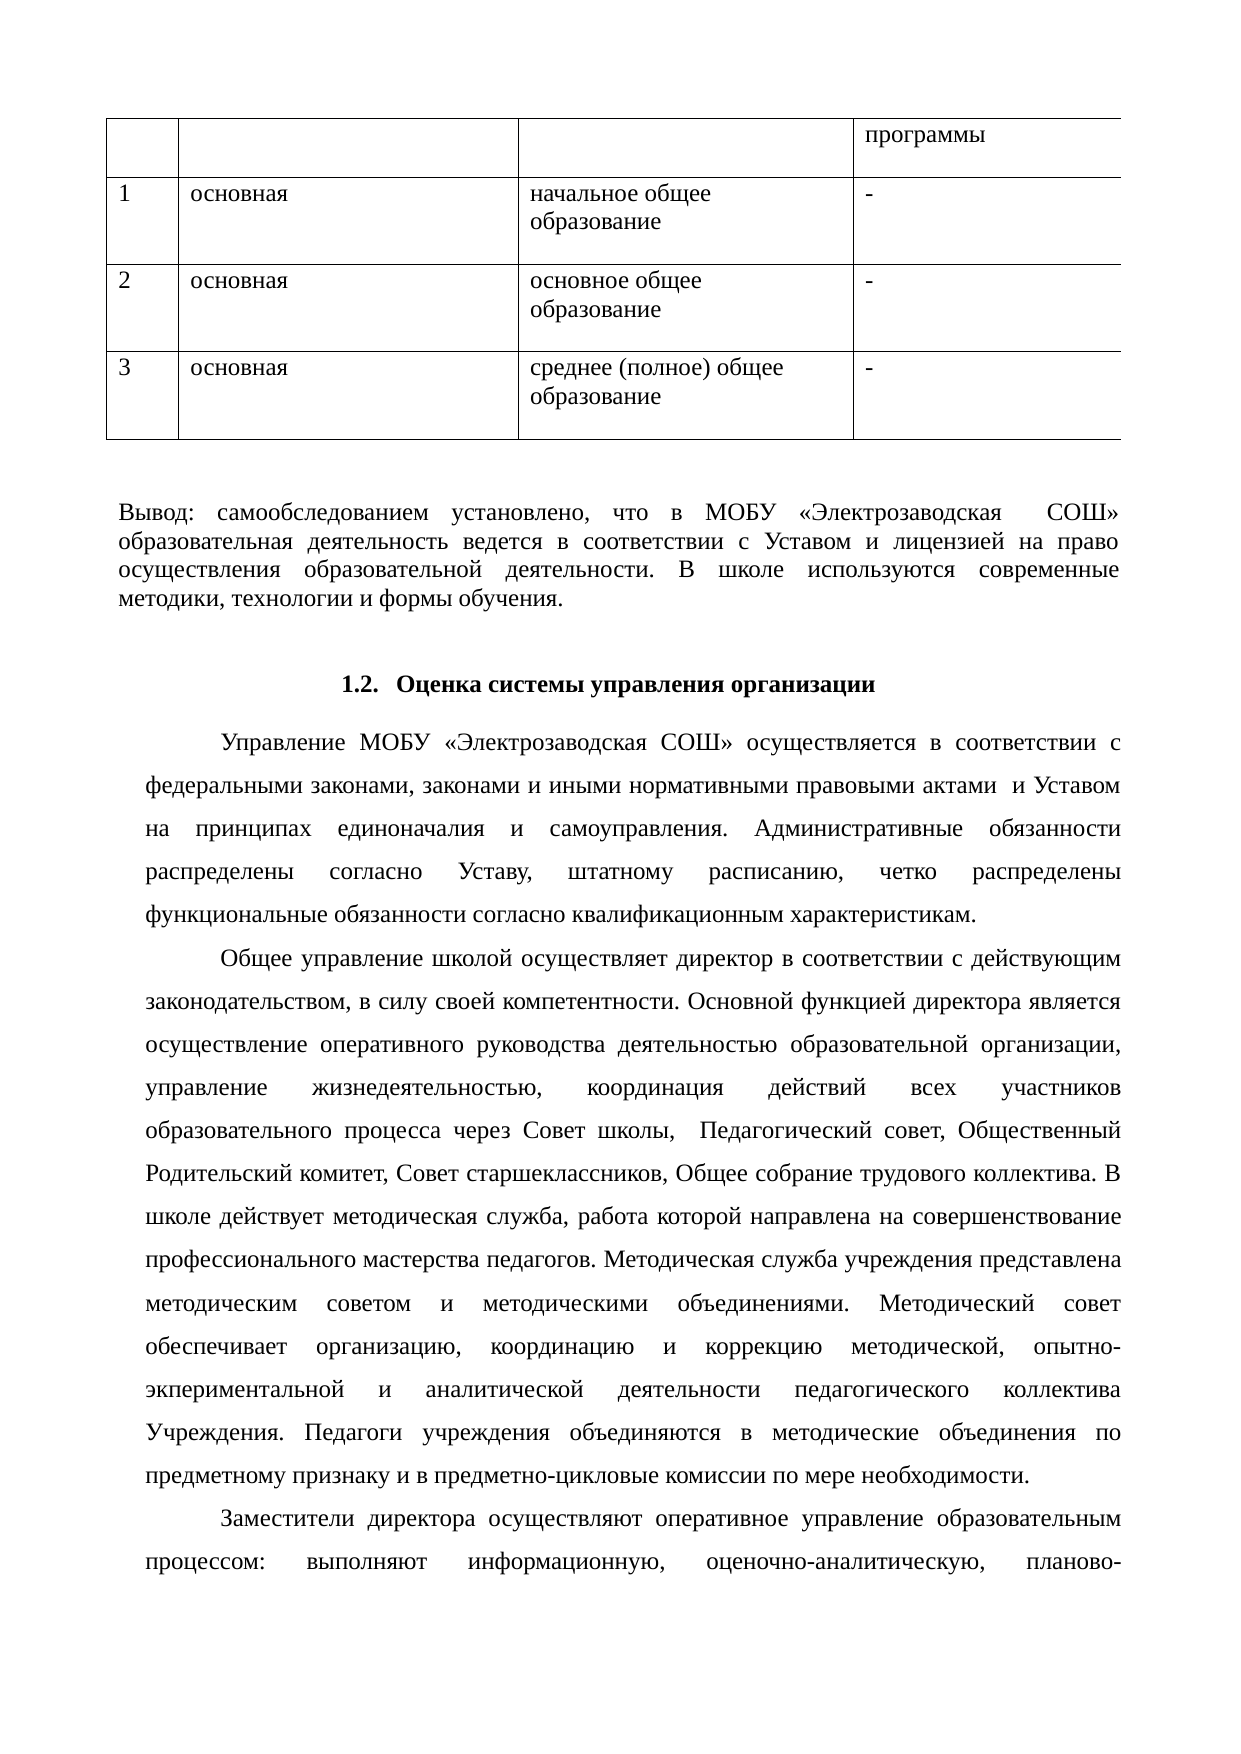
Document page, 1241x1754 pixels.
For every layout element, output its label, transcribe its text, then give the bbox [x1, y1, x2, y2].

text Заместители директора осуществляют оперативное управление образовательным процессом: выполняют информационную, оценочно-аналитическую, планово- [145, 1503, 1122, 1575]
list Оценка системы управления организации [341, 669, 1122, 698]
table_cell 1 [107, 178, 178, 264]
text Общее управление школой осуществляет директор в соответствии с действующим законодательством, в силу своей компетентности. Основной функцией директора является осуществление оперативного руководства деятельностью образовательной организации, управление жизнедеятельностью, координация действий всех участников образовательного процесса через Совет школы, Педагогический совет, Общественный Родительский комитет, Совет старшеклассников, Общее собрание трудового коллектива. В школе действует методическая служба, работа которой направлена на совершенствование профессионального мастерства педагогов. Методическая служба учреждения представлена методическим советом и методическими объединениями. Методический совет обеспечивает организацию, координацию и коррекцию методической, опытно-экпериментальной и аналитической деятельности педагогического коллектива Учреждения. Педагоги учреждения объединяются в методические объединения по предметному признаку и в предметно-цикловые комиссии по мере необходимости. [145, 943, 1122, 1489]
text Вывод: самообследованием установлено, что в МОБУ «Электрозаводская СОШ» образовательная деятельность ведется в соответствии с Уставом и лицензией на право осуществления образовательной деятельности. В школе используются современные методики, технологии и формы обучения. [118, 497, 1120, 612]
table_cell основная [179, 265, 518, 351]
table_cell 3 [107, 352, 178, 438]
table_cell - [854, 352, 1121, 438]
table_cell среднее (полное) общее образование [519, 352, 853, 438]
table_cell [107, 119, 178, 177]
table_cell основная [179, 352, 518, 438]
text Управление МОБУ «Электрозаводская СОШ» осуществляется в соответствии с федеральными законами, законами и иными нормативными правовыми актами и Уставом на принципах единоначалия и самоуправления. Административные обязанности распределены согласно Уставу, штатному расписанию, четко распределены функциональные обязанности согласно квалификационным характеристикам. [145, 727, 1122, 928]
table_cell - [854, 178, 1121, 264]
table_cell - [854, 265, 1121, 351]
table_cell [179, 119, 518, 177]
table_cell 2 [107, 265, 178, 351]
table_cell программы [854, 119, 1121, 177]
table_cell начальное общее образование [519, 178, 853, 264]
table_cell основная [179, 178, 518, 264]
table_cell [519, 119, 853, 177]
table_cell основное общее образование [519, 265, 853, 351]
